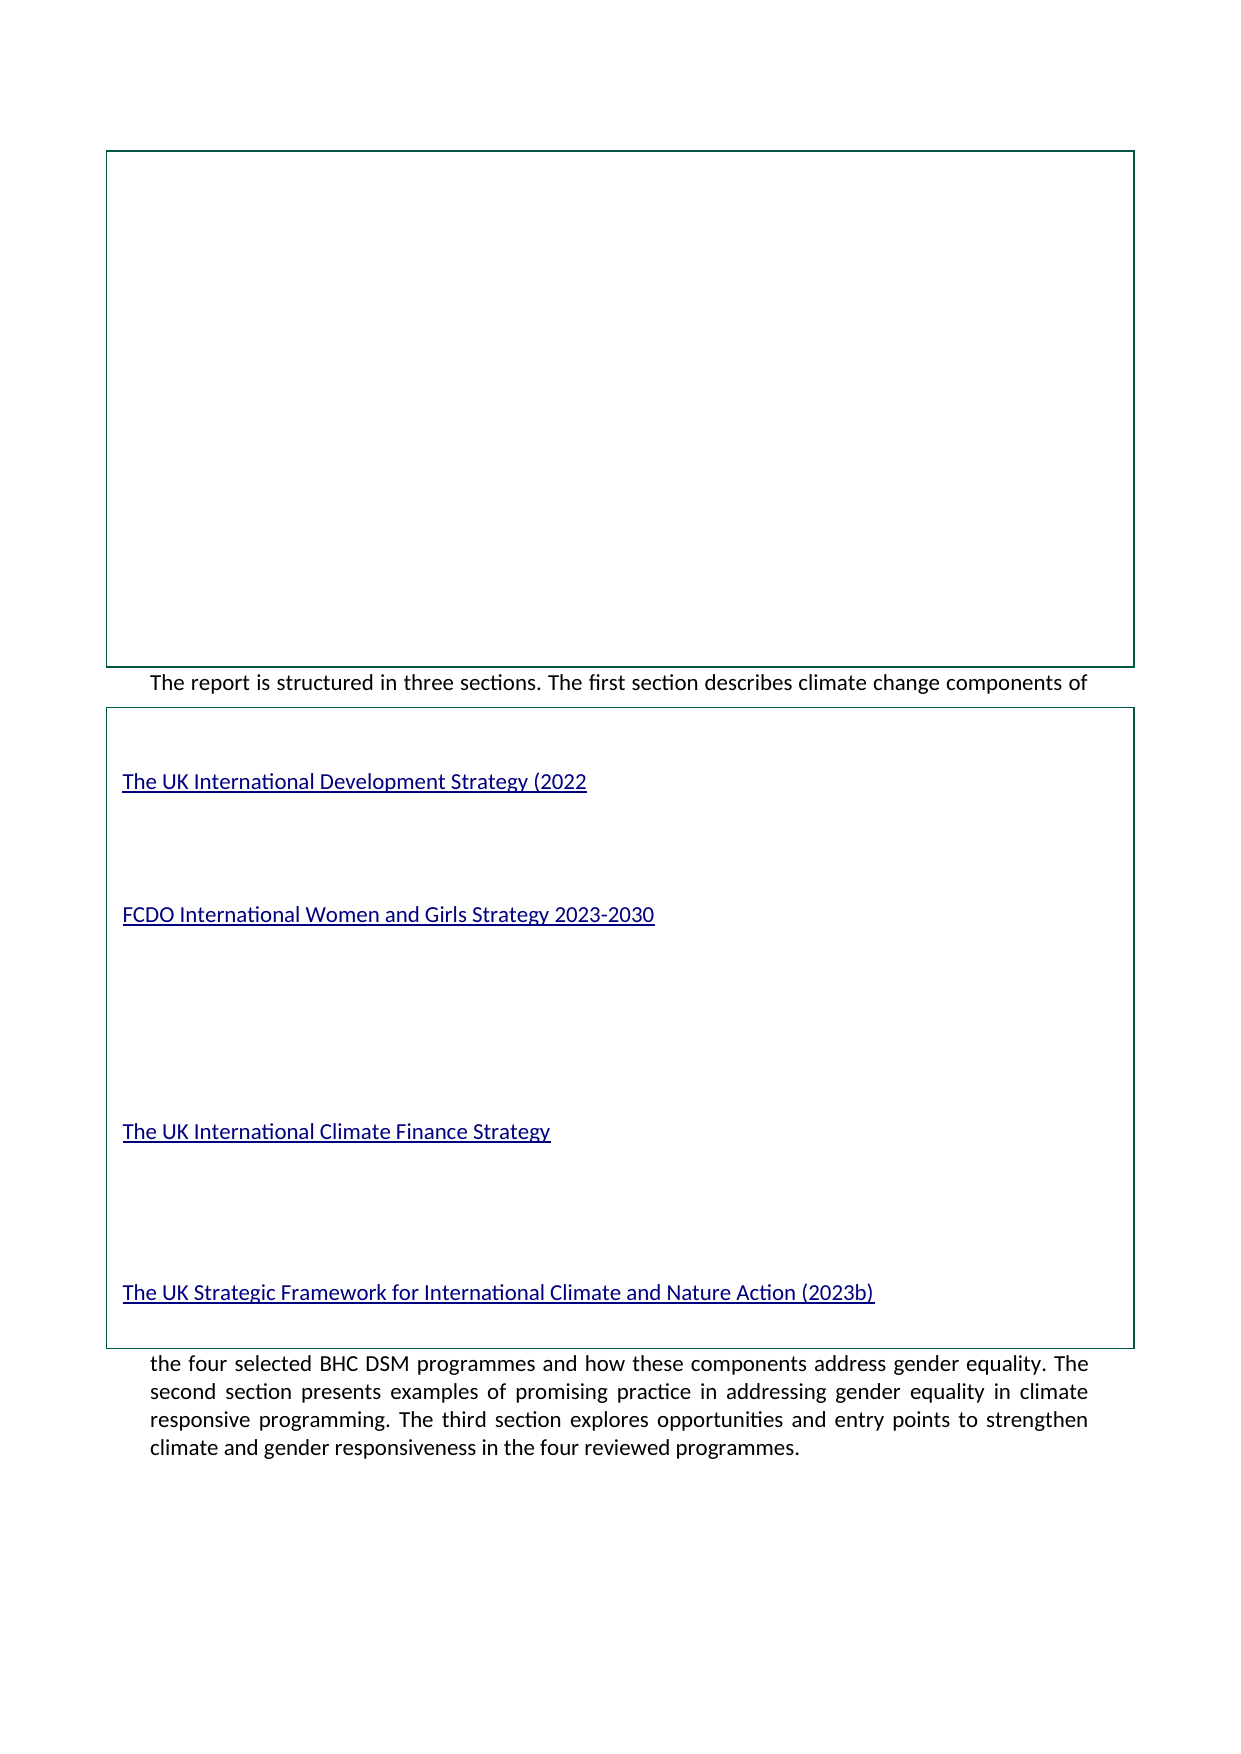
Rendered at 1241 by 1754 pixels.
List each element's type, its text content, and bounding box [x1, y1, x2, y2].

text BOX 2: UK COMMITMENTS ON GENDER AND CLIMATE CHANGE [122, 716, 1118, 746]
text The report is structured in three sections. The first section describes climate change components of the four selected BHC DSM programmes and how these components address gender equality. The second section presents examples of promising practice in addressing gender equality in climate responsive programming. The third section explores opportunities and entry points to strengthen climate and gender responsiveness in the four reviewed programmes. [107, 152, 1133, 666]
text 5) Monitoring and reporting to improve tracking of implementation and reporting on gender-related mandates. [122, 629, 1118, 659]
text 3) Coherence in integration of gender considerations. [122, 573, 1118, 601]
text FCDO International Women and Girls Strategy 2023-2030 commits the UK to “integrate gender and social inclusion objectives into our climate finance, programmes and strategies, enabling women and girls to be drivers of locally led adaptation and supporting their leadership in a just transition to a green, inclusive economy. We will ensure FCDO’s work on trade, infrastructure, agriculture and manufacturing, including in green sectors and in digitally enabled enterprises, supports women’s economic empowerment”. It also reflects the three priorities for action: Educating girls; Empowering women and girls and championing their health and rights - unlocking their political, economic and social agency; Ending gender-based violence. [122, 900, 1118, 1096]
text The Paris Agreement: “Parties should when taking action to address climate change, respect, promote and consider their respective obligations on human rights, the right to health, the rights of indigenous peoples, local communities, migrants, children, persons with disabilities and people in vulnerable situations and the right to development, as well as gender equality, empowerment of women and intergenerational equity” (UNFCCC, 2019). [122, 210, 1118, 351]
text 1) Enhanced understanding of the differentiated impact of climate change on men and women, and the role women play as agents of change. [122, 489, 1118, 545]
text The UK International Development Strategy (2022) prioritises action on climate change, recognising that climate change and biodiversity loss are pushing millions into extreme poverty and prioritises unlocking the full potential and power of women and girls to accelerate progress on all global priorities including through action on education, empowerment and ending violence. [122, 767, 1118, 879]
text The Enhanced Lima Work Programme on Gender and its Gender Action Plan (UNFCCC, 2019) emphasises that a just transition to sustainable development can only be achieved if women are actively involved in developing and implementing all aspects of climate change mitigation and adaption. The GAP encourages: [122, 392, 1118, 476]
text BOX 1: INTERNATIONAL COMMITMENTS ON GENDER AND CLIMATE CHANGE [122, 159, 1118, 189]
text The report is structured in three sections. The first section describes climate change components of the four selected BHC DSM programmes and how these components address gender equality. The second section presents examples of promising practice in addressing gender equality in climate responsive programming. The third section explores opportunities and entry points to strengthen climate and gender responsiveness in the four reviewed programmes. [150, 1349, 1090, 1461]
text The report is structured in three sections. The first section describes climate change components of the four selected BHC DSM programmes and how these components address gender equality. The second section presents examples of promising practice in addressing gender equality in climate responsive programming. The third section explores opportunities and entry points to strengthen climate and gender responsiveness in the four reviewed programmes. [107, 708, 1133, 1348]
text 4) Gender-responsive implementation in mitigation, adaptation, finance, technology and development. [122, 601, 1118, 629]
text The UK International Climate Finance Strategy (2023) states that “we must make climate finance more accessible, increase the share going to adaptation, scale up mitigation finance to drive low carbon investments, increase gender-responsiveness (as set out in the enhanced Lima work programme on gender and The Gender Action Plan) and integrate nature and social inclusion benefits, such as disability” (p.6). [122, 1117, 1118, 1257]
text The report is structured in three sections. The first section describes climate change components of the four selected BHC DSM programmes and how these components address gender equality. The second section presents examples of promising practice in addressing gender equality in climate responsive programming. The third section explores opportunities and entry points to strengthen climate and gender responsiveness in the four reviewed programmes. [150, 668, 1090, 707]
text The UK Strategic Framework for International Climate and Nature Action (2023b) commits the UK to “delivering on our commitments…to push for more gender-responsive and socially inclusive approaches, empowering women, girls, people with disabilities and other marginalised groups to access the tools, support and opportunities needed to build climate resilience and promote meaningful participation” (p48). [122, 1278, 1118, 1340]
text 2) Gender balance, participation, and women’s leadership. [122, 545, 1118, 573]
